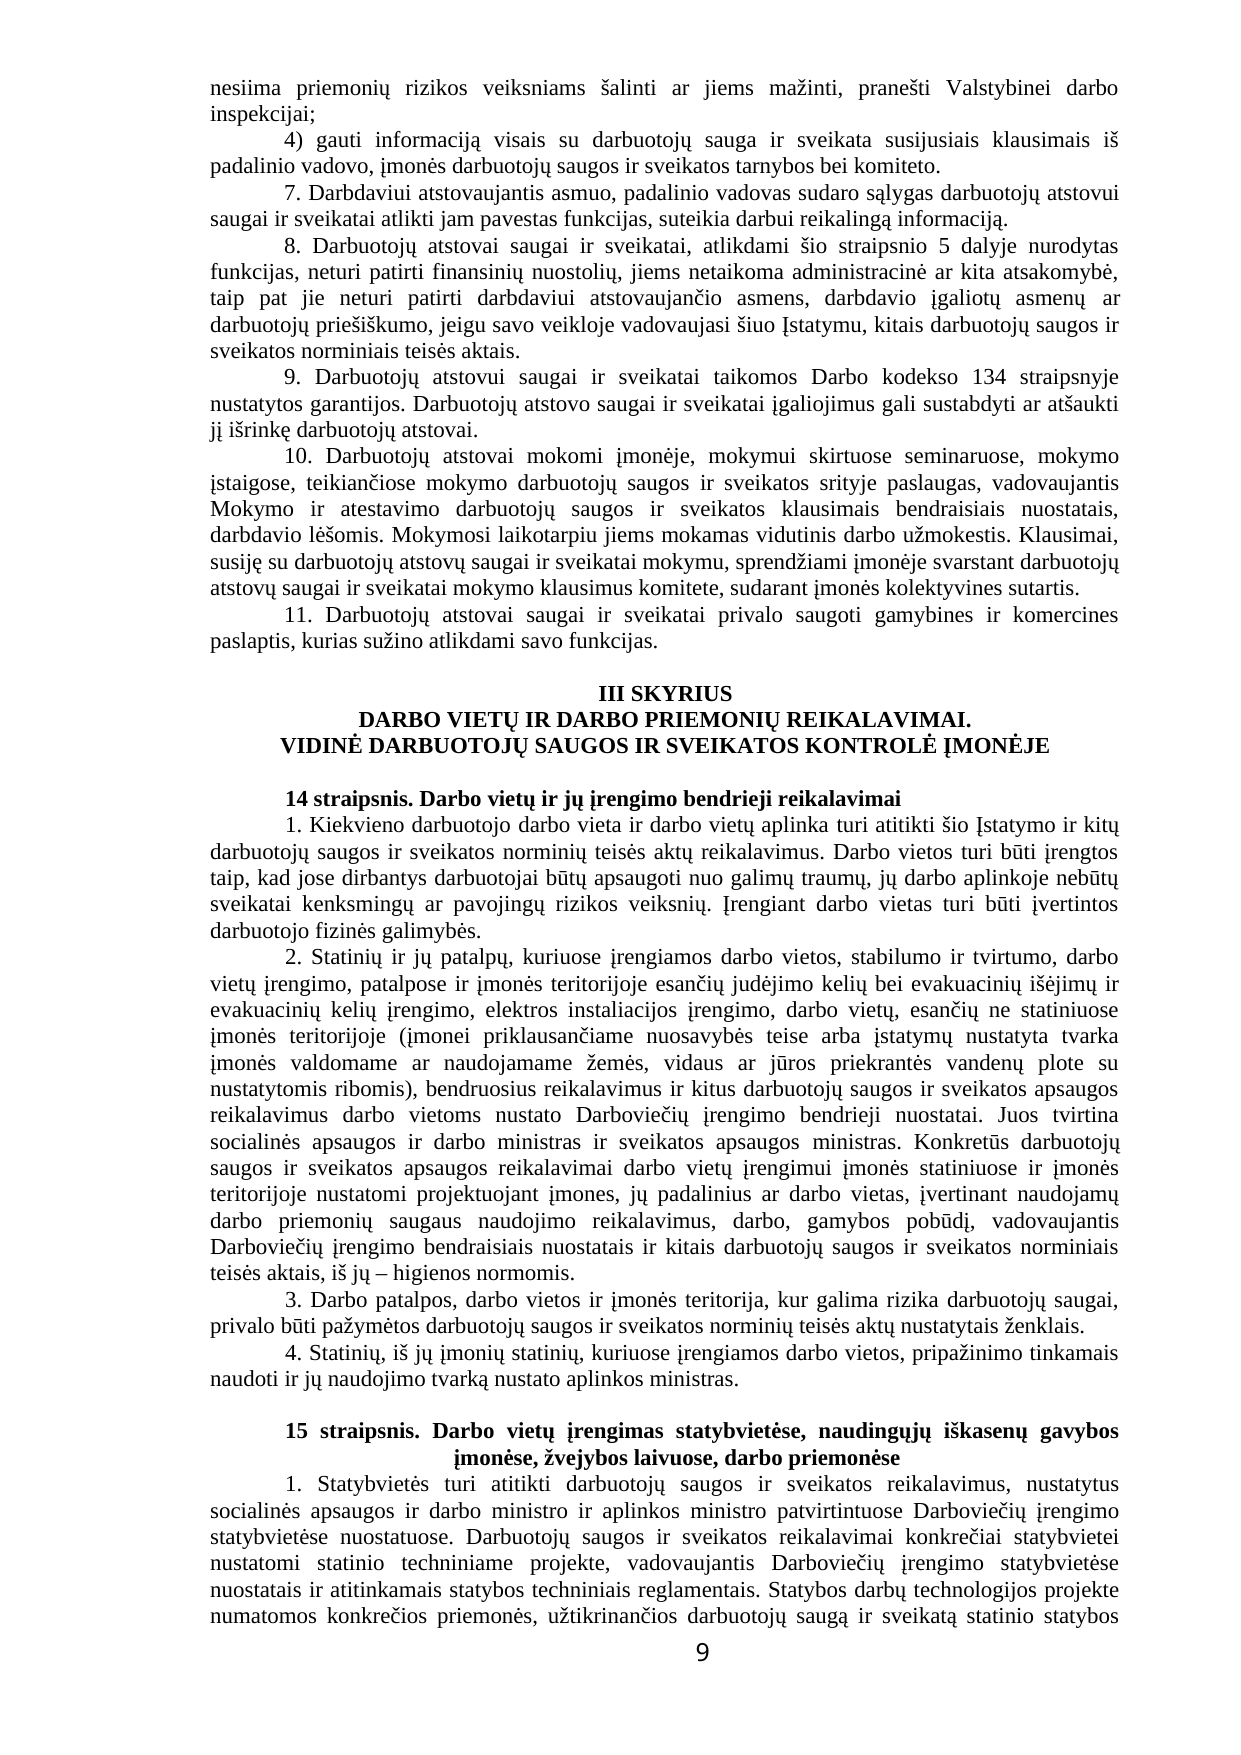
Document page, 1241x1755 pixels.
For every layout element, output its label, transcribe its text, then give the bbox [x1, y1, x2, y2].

text III SKYRIUS [210, 680, 1120, 706]
text 14 straipsnis. Darbo vietų ir jų įrengimo bendrieji reikalavimai [210, 785, 1120, 811]
text 2. Statinių ir jų patalpų, kuriuose įrengiamos darbo vietos, stabilumo ir tvirtumo, darbo vietų įrengimo, patalpose ir įmonės teritorijoje esančių judėjimo kelių bei evakuacinių išėjimų ir evakuacinių kelių įrengimo, elektros instaliacijos įrengimo, darbo vietų, esančių ne statiniuose įmonės teritorijoje (įmonei priklausančiame nuosavybės teise arba įstatymų nustatyta tvarka įmonės valdomame ar naudojamame žemės, vidaus ar jūros priekrantės vandenų plote su nustatytomis ribomis), bendruosius reikalavimus ir kitus darbuotojų saugos ir sveikatos apsaugos reikalavimus darbo vietoms nustato Darboviečių įrengimo bendrieji nuostatai. Juos tvirtina socialinės apsaugos ir darbo ministras ir sveikatos apsaugos ministras. Konkretūs darbuotojų saugos ir sveikatos apsaugos reikalavimai darbo vietų įrengimui įmonės statiniuose ir įmonės teritorijoje nustatomi projektuojant įmones, jų padalinius ar darbo vietas, įvertinant naudojamų darbo priemonių saugaus naudojimo reikalavimus, darbo, gamybos pobūdį, vadovaujantis Darboviečių įrengimo bendraisiais nuostatais ir kitais darbuotojų saugos ir sveikatos norminiais teisės aktais, iš jų – higienos normomis. [210, 943, 1120, 1286]
text DARBO VIETŲ IR DARBO PRIEMONIŲ REIKALAVIMAI. [210, 706, 1120, 732]
text 3. Darbo patalpos, darbo vietos ir įmonės teritorija, kur galima rizika darbuotojų saugai, privalo būti pažymėtos darbuotojų saugos ir sveikatos norminių teisės aktų nustatytais ženklais. [210, 1286, 1120, 1338]
text 1. Kiekvieno darbuotojo darbo vieta ir darbo vietų aplinka turi atitikti šio Įstatymo ir kitų darbuotojų saugos ir sveikatos norminių teisės aktų reikalavimus. Darbo vietos turi būti įrengtos taip, kad jose dirbantys darbuotojai būtų apsaugoti nuo galimų traumų, jų darbo aplinkoje nebūtų sveikatai kenksmingų ar pavojingų rizikos veiksnių. Įrengiant darbo vietas turi būti įvertintos darbuotojo fizinės galimybės. [210, 811, 1120, 943]
text 4) gauti informaciją visais su darbuotojų sauga ir sveikata susijusiais klausimais iš padalinio vadovo, įmonės darbuotojų saugos ir sveikatos tarnybos bei komiteto. [210, 126, 1120, 179]
text nesiima priemonių rizikos veiksniams šalinti ar jiems mažinti, pranešti Valstybinei darbo inspekcijai; [210, 73, 1120, 126]
text 9. Darbuotojų atstovui saugai ir sveikatai taikomos Darbo kodekso 134 straipsnyje nustatytos garantijos. Darbuotojų atstovo saugai ir sveikatai įgaliojimus gali sustabdyti ar atšaukti jį išrinkę darbuotojų atstovai. [210, 363, 1120, 442]
text 11. Darbuotojų atstovai saugai ir sveikatai privalo saugoti gamybines ir komercines paslaptis, kurias sužino atlikdami savo funkcijas. [210, 601, 1120, 653]
text 4. Statinių, iš jų įmonių statinių, kuriuose įrengiamos darbo vietos, pripažinimo tinkamais naudoti ir jų naudojimo tvarką nustato aplinkos ministras. [210, 1338, 1120, 1391]
text 1. Statybvietės turi atitikti darbuotojų saugos ir sveikatos reikalavimus, nustatytus socialinės apsaugos ir darbo ministro ir aplinkos ministro patvirtintuose Darboviečių įrengimo statybvietėse nuostatuose. Darbuotojų saugos ir sveikatos reikalavimai konkrečiai statybvietei nustatomi statinio techniniame projekte, vadovaujantis Darboviečių įrengimo statybvietėse nuostatais ir atitinkamais statybos techniniais reglamentais. Statybos darbų technologijos projekte numatomos konkrečios priemonės, užtikrinančios darbuotojų saugą ir sveikatą statinio statybos [210, 1470, 1120, 1628]
text 8. Darbuotojų atstovai saugai ir sveikatai, atlikdami šio straipsnio 5 dalyje nurodytas funkcijas, neturi patirti finansinių nuostolių, jiems netaikoma administracinė ar kita atsakomybė, taip pat jie neturi patirti darbdaviui atstovaujančio asmens, darbdavio įgaliotų asmenų ar darbuotojų priešiškumo, jeigu savo veikloje vadovaujasi šiuo Įstatymu, kitais darbuotojų saugos ir sveikatos norminiais teisės aktais. [210, 232, 1120, 363]
text VIDINĖ DARBUOTOJŲ SAUGOS IR SVEIKATOS KONTROLĖ ĮMONĖJE [210, 732, 1120, 759]
text 15 straipsnis. Darbo vietų įrengimas statybvietėse, naudingųjų iškasenų gavybos įmonėse, žvejybos laivuose, darbo priemonėse [285, 1418, 1120, 1470]
text 10. Darbuotojų atstovai mokomi įmonėje, mokymui skirtuose seminaruose, mokymo įstaigose, teikiančiose mokymo darbuotojų saugos ir sveikatos srityje paslaugas, vadovaujantis Mokymo ir atestavimo darbuotojų saugos ir sveikatos klausimais bendraisiais nuostatais, darbdavio lėšomis. Mokymosi laikotarpiu jiems mokamas vidutinis darbo užmokestis. Klausimai, susiję su darbuotojų atstovų saugai ir sveikatai mokymu, sprendžiami įmonėje svarstant darbuotojų atstovų saugai ir sveikatai mokymo klausimus komitete, sudarant įmonės kolektyvines sutartis. [210, 442, 1120, 601]
text 7. Darbdaviui atstovaujantis asmuo, padalinio vadovas sudaro sąlygas darbuotojų atstovui saugai ir sveikatai atlikti jam pavestas funkcijas, suteikia darbui reikalingą informaciją. [210, 179, 1120, 232]
